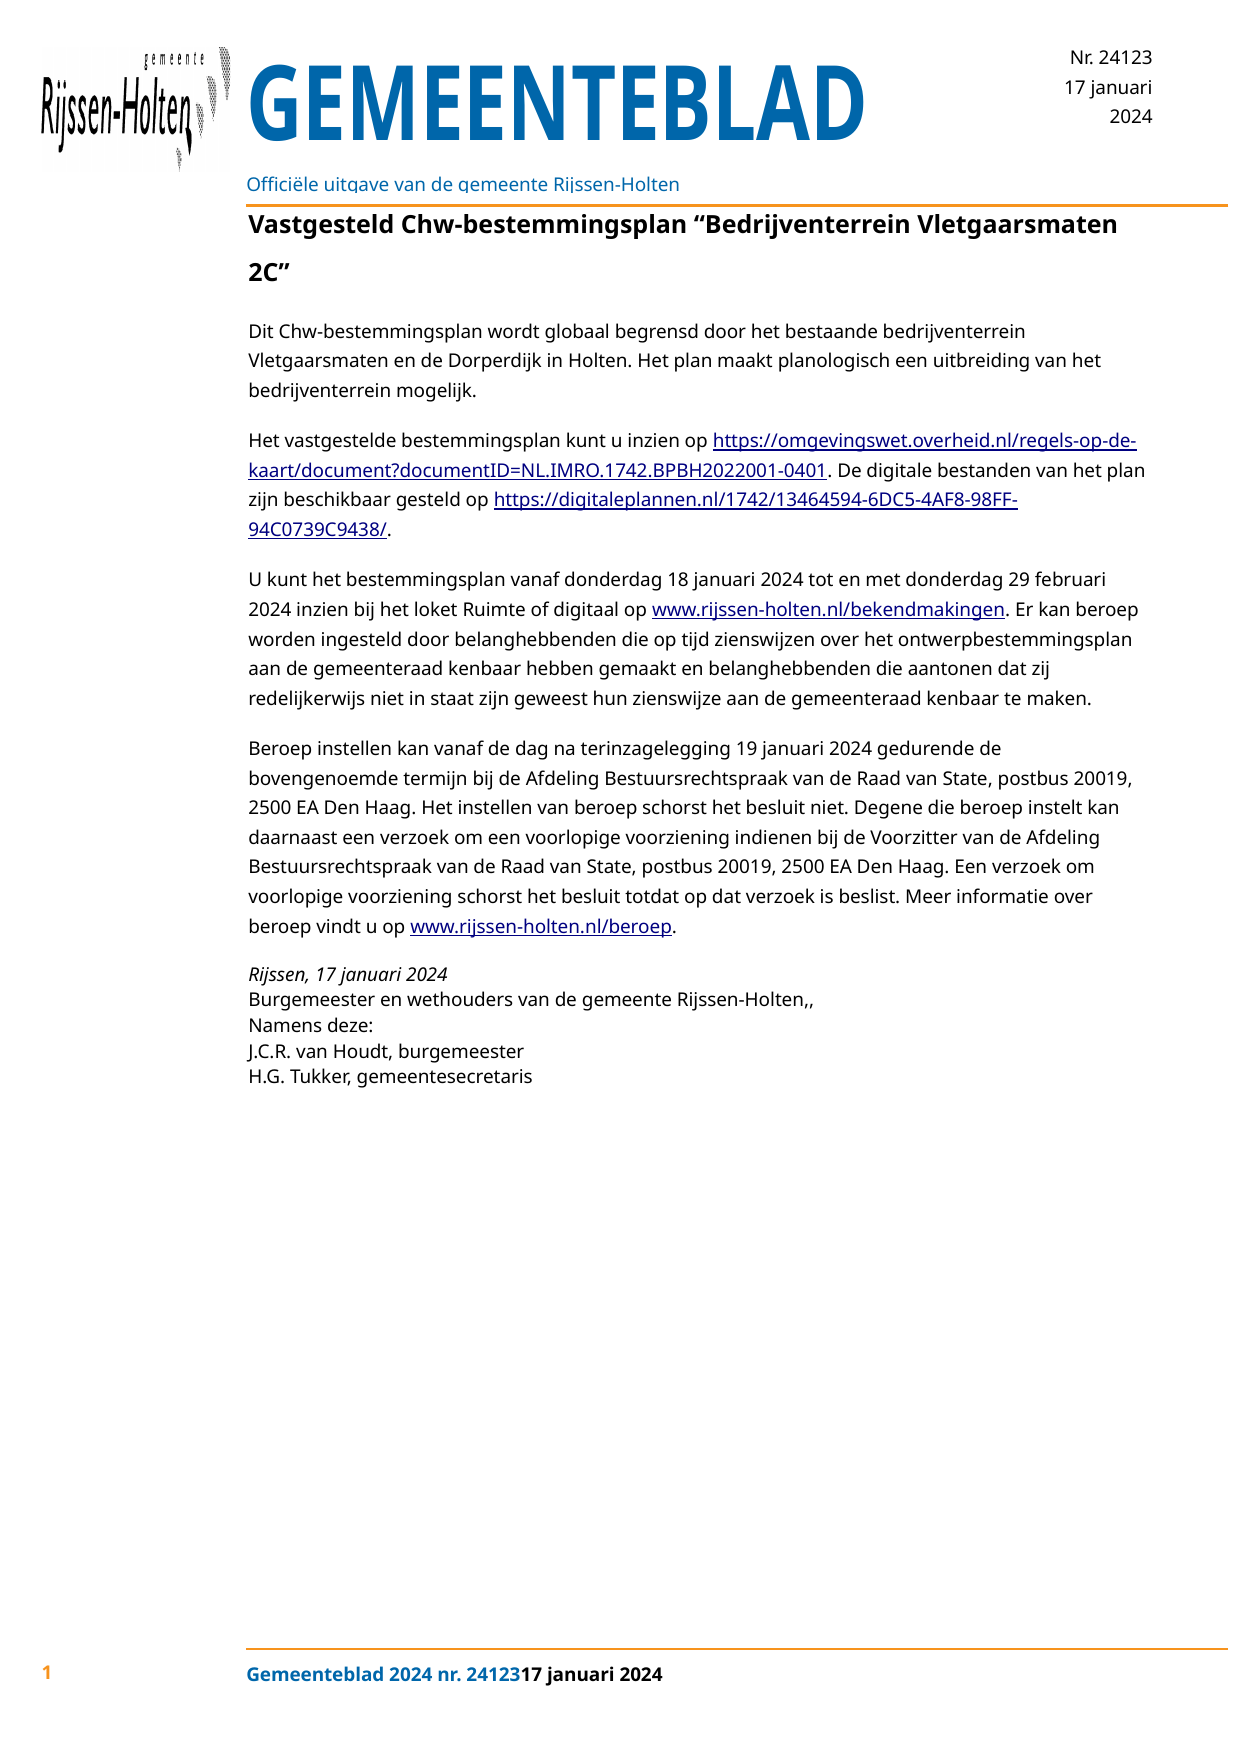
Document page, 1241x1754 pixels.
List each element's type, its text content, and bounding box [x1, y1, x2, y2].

text Rijssen, 17 januari 2024 [248, 961, 1152, 986]
text Beroep instellen kan vanaf de dag na terinzagelegging 19 januari 2024 gedurende de bovengenoemde termijn bij de Afdeling Bestuursrechtspraak van de Raad van State, postbus 20019, 2500 EA Den Haag. Het instellen van beroep schorst het besluit niet. Degene die beroep instelt kan daarnaast een verzoek om een voorlopige voorziening indienen bij de Voorzitter van de Afdeling Bestuursrechtspraak van de Raad van State, postbus 20019, 2500 EA Den Haag. Een verzoek om voorlopige voorziening schorst het besluit totdat op dat verzoek is beslist. Meer informatie over beroep vindt u op www.rijssen-holten.nl/beroep. [248, 735, 1152, 939]
picture [41, 47, 231, 172]
text U kunt het bestemmingsplan vanaf donderdag 18 januari 2024 tot en met donderdag 29 februari 2024 inzien bij het loket Ruimte of digitaal op www.rijssen-holten.nl/bekendmakingen. Er kan beroep worden ingesteld door belanghebbenden die op tijd zienswijzen over het ontwerpbestemmingsplan aan de gemeenteraad kenbaar hebben gemaakt en belanghebbenden die aantonen dat zij redelijkerwijs niet in staat zijn geweest hun zienswijze aan de gemeenteraad kenbaar te maken. [248, 567, 1152, 711]
text Dit Chw-bestemmingsplan wordt globaal begrensd door het bestaande bedrijventerrein Vletgaarsmaten en de Dorperdijk in Holten. Het plan maakt planologisch een uitbreiding van het bedrijventerrein mogelijk. [248, 318, 1152, 403]
text Vastgesteld Chw-bestemmingsplan “Bedrijventerrein Vletgaarsmaten 2C” [248, 207, 1152, 288]
text Namens deze: [248, 1012, 1152, 1038]
text Het vastgestelde bestemmingsplan kunt u inzien op https://omgevingswet.overheid.nl/regels-op-de-kaart/document?documentID=NL.IMRO.1742.BPBH2022001-0401. De digitale bestanden van het plan zijn beschikbaar gesteld op https://digitaleplannen.nl/1742/13464594-6DC5-4AF8-98FF-94C0739C9438/. [248, 427, 1152, 542]
text H.G. Tukker, gemeentesecretaris [248, 1064, 1152, 1089]
text Burgemeester en wethouders van de gemeente Rijssen-Holten,, [248, 986, 1152, 1012]
text J.C.R. van Houdt, burgemeester [248, 1038, 1152, 1064]
